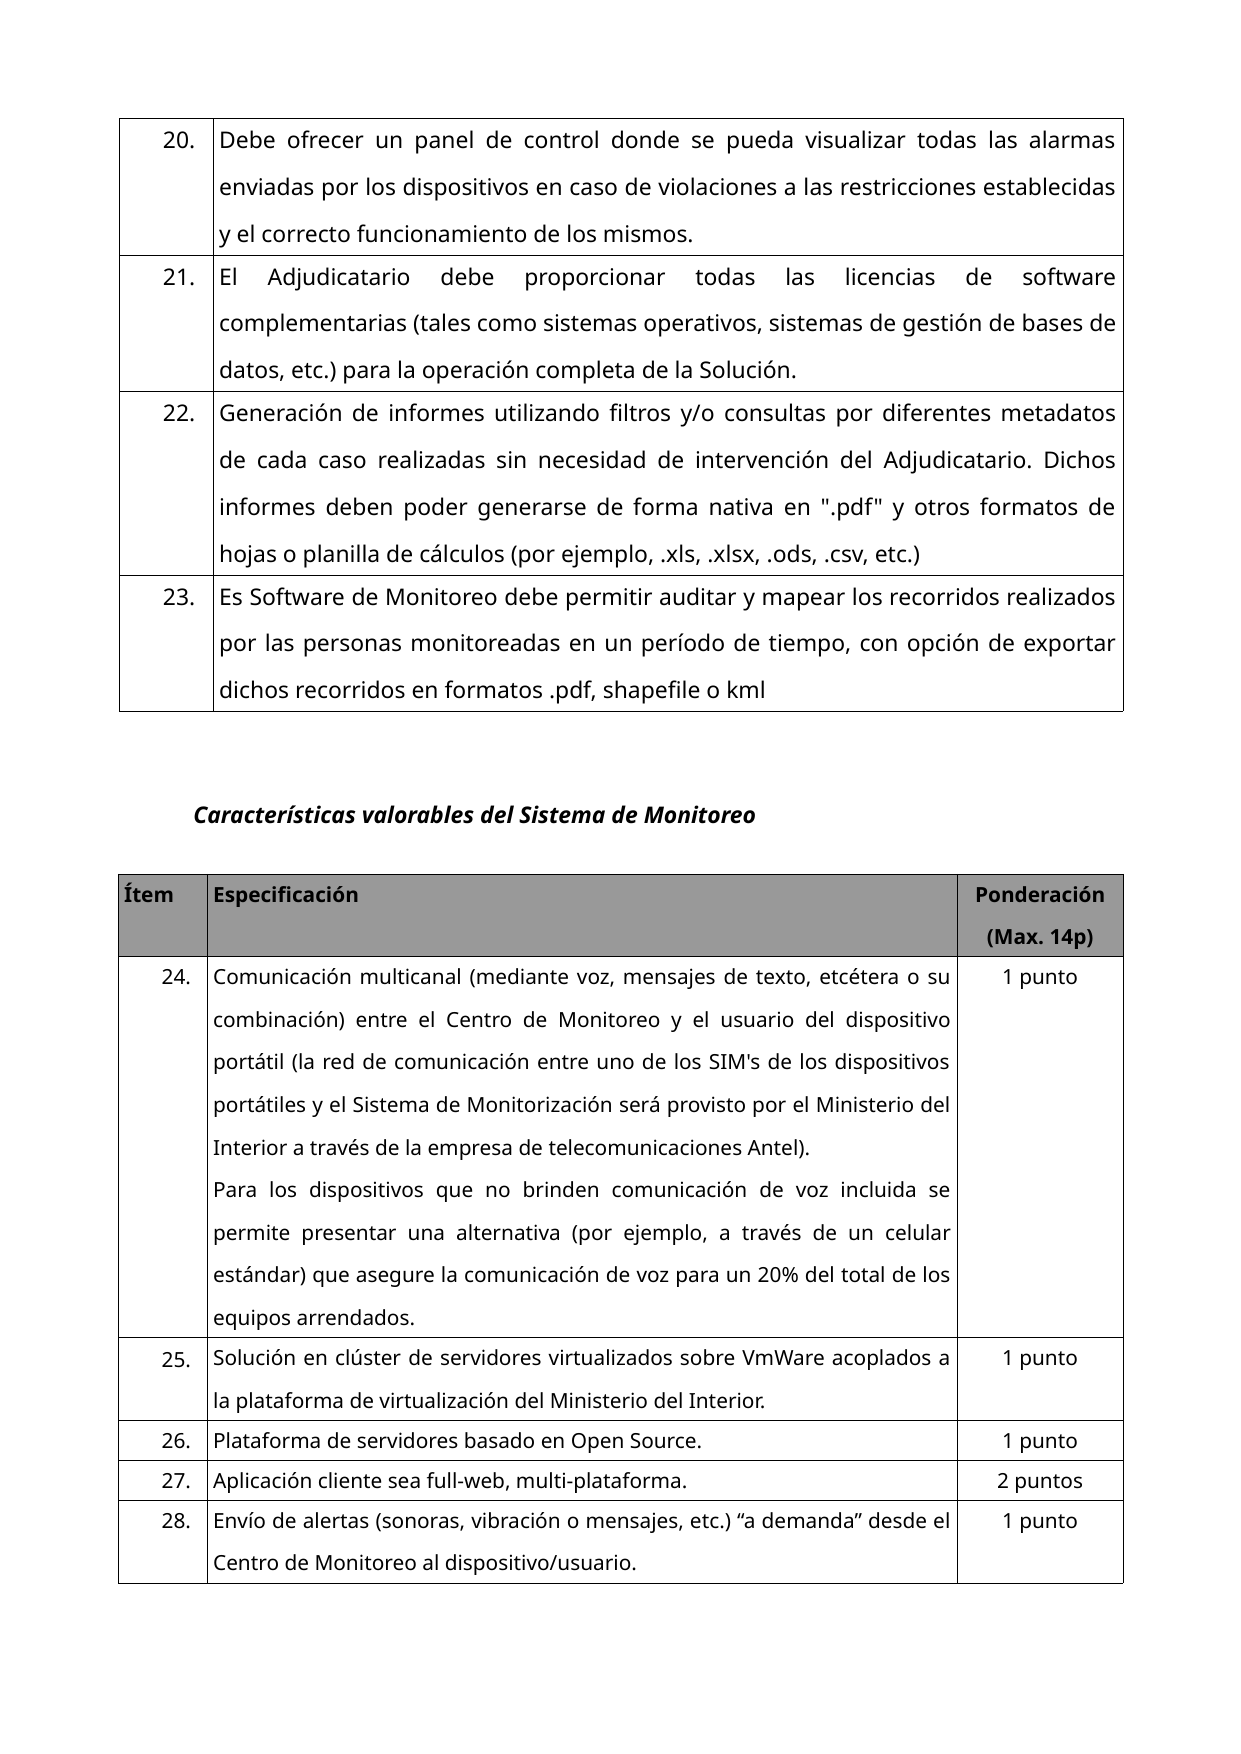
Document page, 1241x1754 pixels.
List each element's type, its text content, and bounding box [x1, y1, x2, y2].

table_cell [119, 1421, 207, 1460]
table_cell El Adjudicatario debe proporcionar todas las licencias de software complementarias (tales como sistemas operativos, sistemas de gestión de bases de datos, etc.) para la operación completa de la Solución. [214, 256, 1123, 391]
table_cell [119, 1501, 207, 1582]
table_cell Generación de informes utilizando filtros y/o consultas por diferentes metadatos de cada caso realizadas sin necesidad de intervención del Adjudicatario. Dichos informes deben poder generarse de forma nativa en ".pdf" y otros formatos de hojas o planilla de cálculos (por ejemplo, .xls, .xlsx, .ods, .csv, etc.) [214, 392, 1123, 575]
table_cell 2 puntos [958, 1461, 1123, 1500]
table_cell 1 punto [958, 957, 1123, 1337]
table_cell [120, 576, 213, 711]
table_cell [120, 119, 213, 255]
table_cell Es Software de Monitoreo debe permitir auditar y mapear los recorridos realizados por las personas monitoreadas en un período de tiempo, con opción de exportar dichos recorridos en formatos .pdf, shapefile o kml [214, 576, 1123, 711]
table_cell [120, 392, 213, 575]
subtitle Características valorables del Sistema de Monitoreo [193, 799, 1122, 830]
table_cell [119, 957, 207, 1337]
table_cell Plataforma de servidores basado en Open Source. [208, 1421, 957, 1460]
table_cell Solución en clúster de servidores virtualizados sobre VmWare acoplados a la plataforma de virtualización del Ministerio del Interior. [208, 1338, 957, 1420]
table_header Ítem [119, 875, 207, 956]
table_cell Envío de alertas (sonoras, vibración o mensajes, etc.) “a demanda” desde el Centro de Monitoreo al dispositivo/usuario. [208, 1501, 957, 1582]
table_cell Debe ofrecer un panel de control donde se pueda visualizar todas las alarmas enviadas por los dispositivos en caso de violaciones a las restricciones establecidas y el correcto funcionamiento de los mismos. [214, 119, 1123, 255]
table_cell 1 punto [958, 1421, 1123, 1460]
table_header Ponderación (Max. 14p) [958, 875, 1123, 956]
table_cell Comunicación multicanal (mediante voz, mensajes de texto, etcétera o su combinación) entre el Centro de Monitoreo y el usuario del dispositivo portátil (la red de comunicación entre uno de los SIM's de los dispositivos portátiles y el Sistema de Monitorización será provisto por el Ministerio del Interior a través de la empresa de telecomunicaciones Antel). Para los dispositivos que no brinden comunicación de voz incluida se permite presentar una alternativa (por ejemplo, a través de un celular estándar) que asegure la comunicación de voz para un 20% del total de los equipos arrendados. [208, 957, 957, 1337]
table_cell [119, 1461, 207, 1500]
table_cell 1 punto [958, 1501, 1123, 1582]
table_cell [119, 1338, 207, 1420]
table_cell [120, 256, 213, 391]
table_header Especificación [208, 875, 957, 956]
table_cell Aplicación cliente sea full-web, multi-plataforma. [208, 1461, 957, 1500]
table_cell 1 punto [958, 1338, 1123, 1420]
